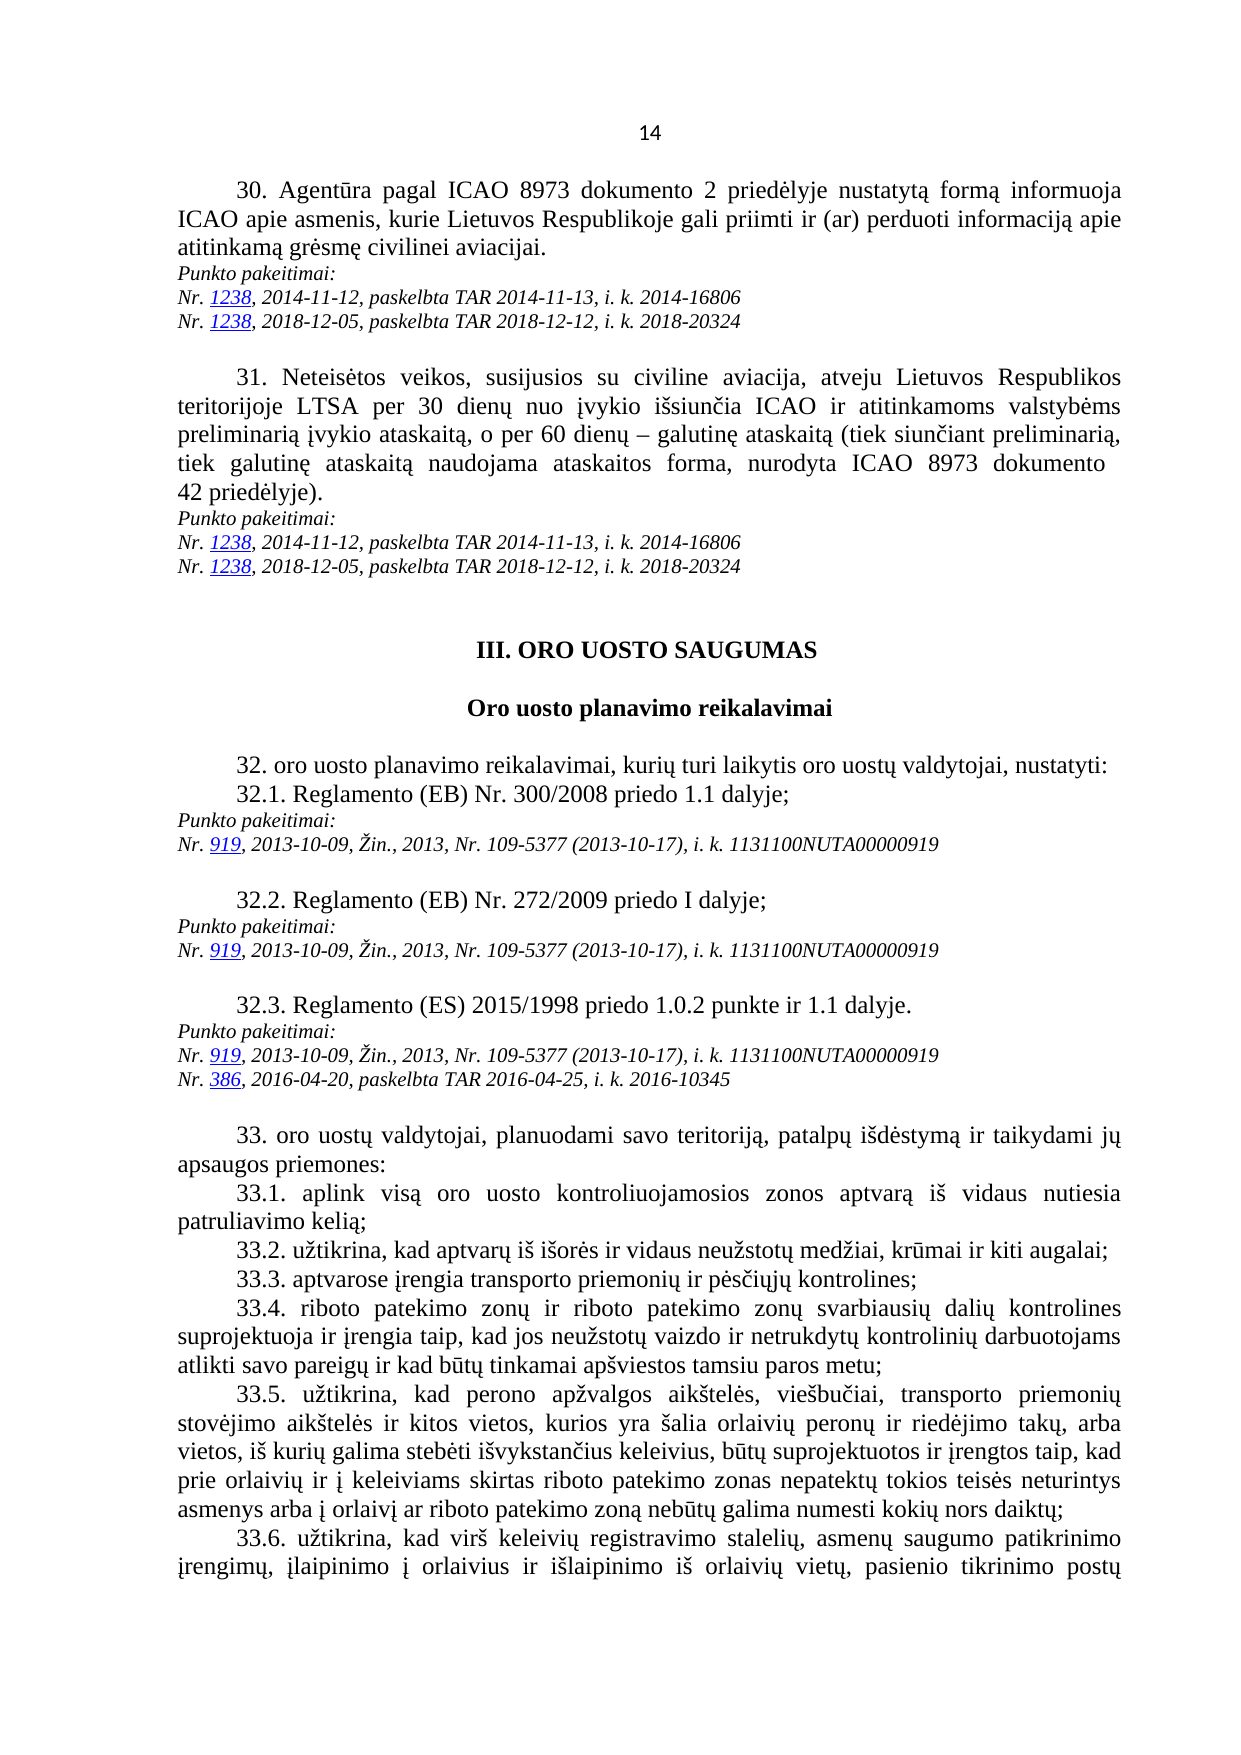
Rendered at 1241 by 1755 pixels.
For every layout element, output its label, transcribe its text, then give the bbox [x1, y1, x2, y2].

text Nr. 919, 2013-10-09, Žin., 2013, Nr. 109-5377 (2013-10-17), i. k. 1131100NUTA00000919 [177, 1043, 1122, 1067]
text 33.3. aptvarose įrengia transporto priemonių ir pėsčiųjų kontrolines; [177, 1264, 1122, 1293]
text Oro uosto planavimo reikalavimai [177, 693, 1122, 722]
text 33.6. užtikrina, kad virš keleivių registravimo stalelių, asmenų saugumo patikrinimo įrengimų, įlaipinimo į orlaivius ir išlaipinimo iš orlaivių vietų, pasienio tikrinimo postų [177, 1523, 1122, 1580]
text Nr. 1238, 2018-12-05, paskelbta TAR 2018-12-12, i. k. 2018-20324 [177, 554, 1122, 578]
text Nr. 1238, 2014-11-12, paskelbta TAR 2014-11-13, i. k. 2014-16806 [177, 285, 1122, 309]
text 33.5. užtikrina, kad perono apžvalgos aikštelės, viešbučiai, transporto priemonių stovėjimo aikštelės ir kitos vietos, kurios yra šalia orlaivių peronų ir riedėjimo takų, arba vietos, iš kurių galima stebėti išvykstančius keleivius, būtų suprojektuotos ir įrengtos taip, kad prie orlaivių ir į keleiviams skirtas riboto patekimo zonas nepatektų tokios teisės neturintys asmenys arba į orlaivį ar riboto patekimo zoną nebūtų galima numesti kokių nors daiktų; [177, 1379, 1122, 1523]
text 32.1. Reglamento (EB) Nr. 300/2008 priedo 1.1 dalyje; [177, 779, 1122, 808]
text Nr. 386, 2016-04-20, paskelbta TAR 2016-04-25, i. k. 2016-10345 [177, 1067, 1122, 1091]
text Nr. 1238, 2018-12-05, paskelbta TAR 2018-12-12, i. k. 2018-20324 [177, 309, 1122, 333]
text Nr. 919, 2013-10-09, Žin., 2013, Nr. 109-5377 (2013-10-17), i. k. 1131100NUTA00000919 [177, 832, 1122, 856]
text 33.2. užtikrina, kad aptvarų iš išorės ir vidaus neužstotų medžiai, krūmai ir kiti augalai; [177, 1235, 1122, 1264]
text 31. Neteisėtos veikos, susijusios su civiline aviacija, atveju Lietuvos Respublikos teritorijoje LTSA per 30 dienų nuo įvykio išsiunčia ICAO ir atitinkamoms valstybėms preliminarią įvykio ataskaitą, o per 60 dienų – galutinę ataskaitą (tiek siunčiant preliminarią, tiek galutinę ataskaitą naudojama ataskaitos forma, nurodyta ICAO 8973 dokumento 42 priedėlyje). [177, 362, 1122, 506]
text Punkto pakeitimai: [177, 1019, 1122, 1043]
text Punkto pakeitimai: [177, 261, 1122, 285]
text Punkto pakeitimai: [177, 506, 1122, 530]
text 33. oro uostų valdytojai, planuodami savo teritoriją, patalpų išdėstymą ir taikydami jų apsaugos priemones: [177, 1120, 1122, 1178]
text 32.2. Reglamento (EB) Nr. 272/2009 priedo I dalyje; [177, 885, 1122, 914]
text Punkto pakeitimai: [177, 808, 1122, 832]
text III. ORO UOSTO SAUGUMAS [177, 636, 1122, 664]
text 33.4. riboto patekimo zonų ir riboto patekimo zonų svarbiausių dalių kontrolines suprojektuoja ir įrengia taip, kad jos neužstotų vaizdo ir netrukdytų kontrolinių darbuotojams atlikti savo pareigų ir kad būtų tinkamai apšviestos tamsiu paros metu; [177, 1293, 1122, 1379]
text Nr. 919, 2013-10-09, Žin., 2013, Nr. 109-5377 (2013-10-17), i. k. 1131100NUTA00000919 [177, 938, 1122, 962]
text 32. oro uosto planavimo reikalavimai, kurių turi laikytis oro uostų valdytojai, nustatyti: [177, 751, 1122, 779]
text Punkto pakeitimai: [177, 914, 1122, 938]
text 30. Agentūra pagal ICAO 8973 dokumento 2 priedėlyje nustatytą formą informuoja ICAO apie asmenis, kurie Lietuvos Respublikoje gali priimti ir (ar) perduoti informaciją apie atitinkamą grėsmę civilinei aviacijai. [177, 175, 1122, 261]
text 32.3. Reglamento (ES) 2015/1998 priedo 1.0.2 punkte ir 1.1 dalyje. [177, 991, 1122, 1019]
text Nr. 1238, 2014-11-12, paskelbta TAR 2014-11-13, i. k. 2014-16806 [177, 530, 1122, 554]
text 33.1. aplink visą oro uosto kontroliuojamosios zonos aptvarą iš vidaus nutiesia patruliavimo kelią; [177, 1178, 1122, 1235]
